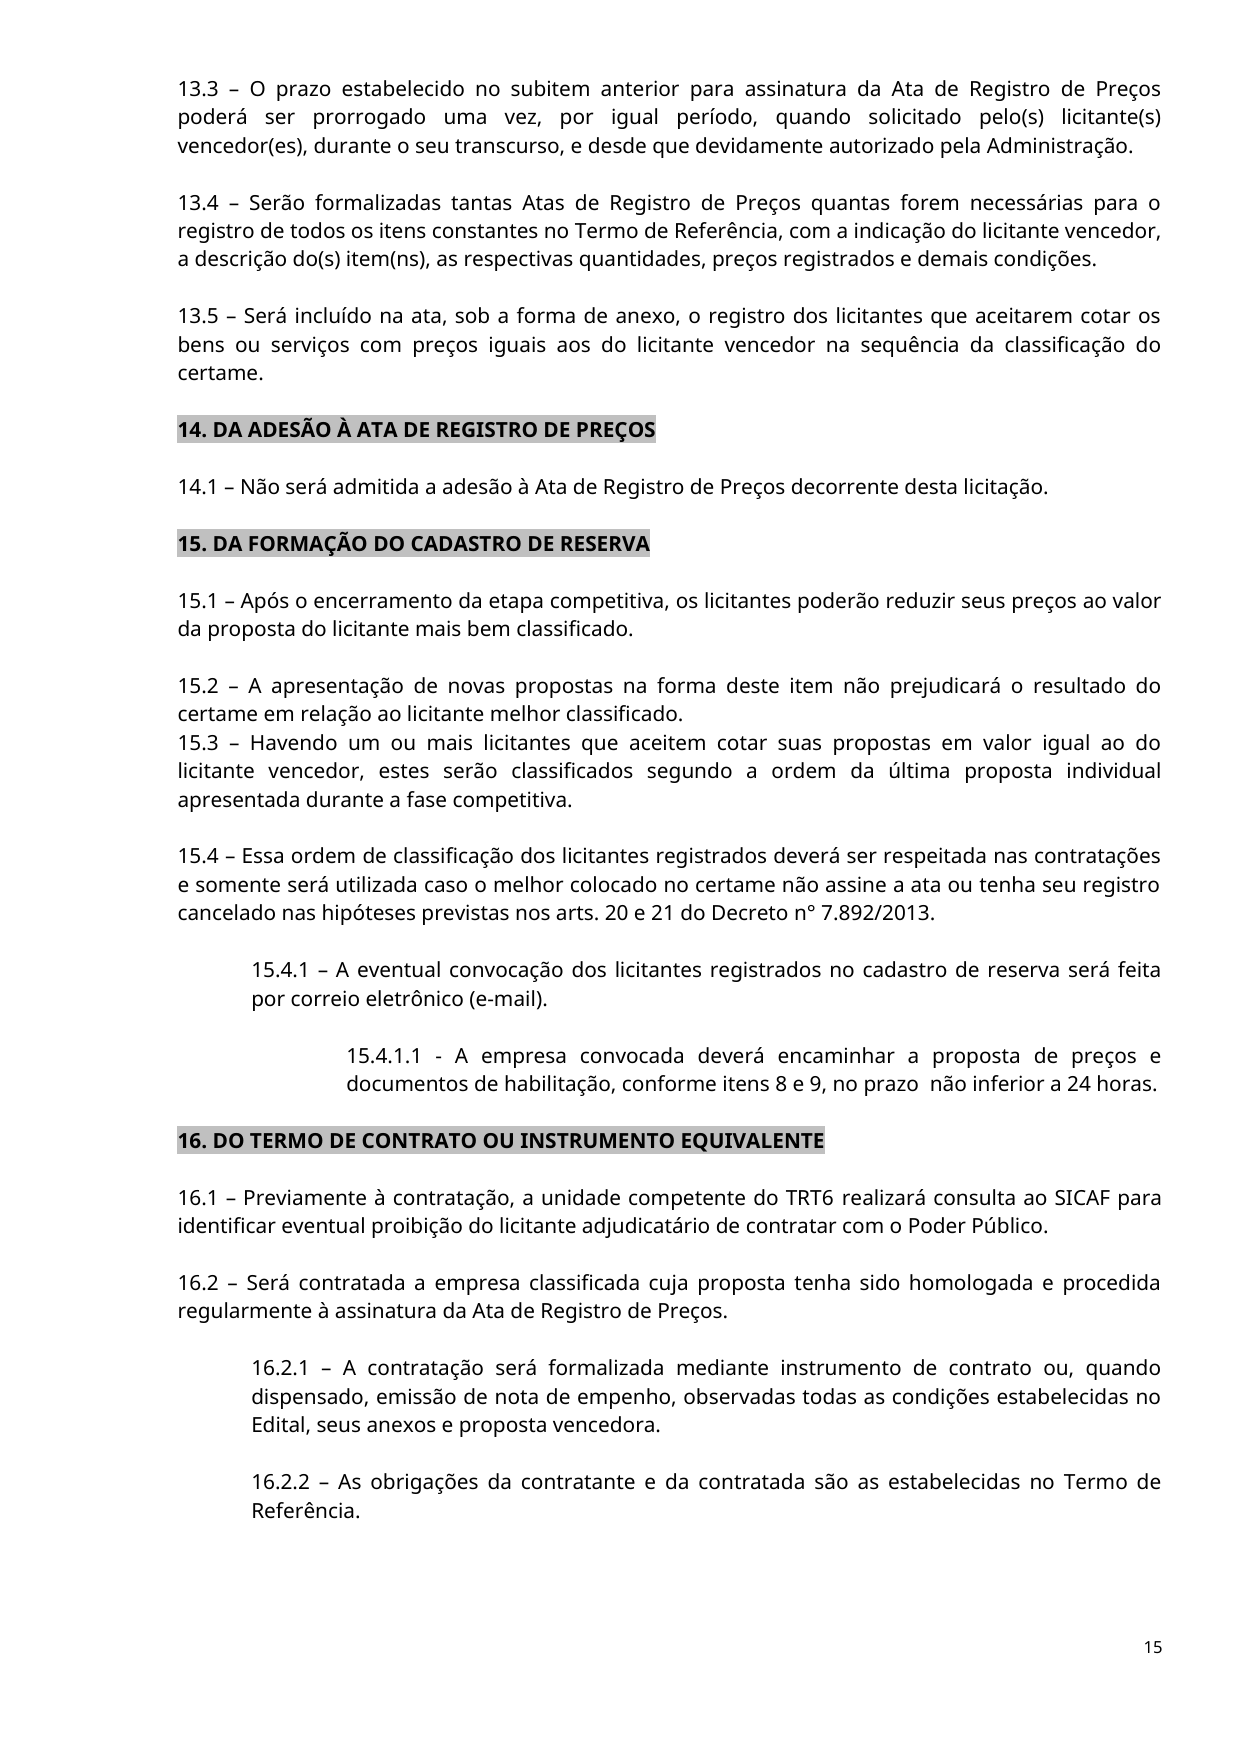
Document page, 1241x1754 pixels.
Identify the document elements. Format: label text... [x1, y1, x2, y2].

text 14.1 – Não será admitida a adesão à Ata de Registro de Preços decorrente desta licitação. [177, 472, 1162, 500]
text 15.4 – Essa ordem de classificação dos licitantes registrados deverá ser respeitada nas contratações e somente será utilizada caso o melhor colocado no certame não assine a ata ou tenha seu registro cancelado nas hipóteses previstas nos arts. 20 e 21 do Decreto n° 7.892/2013. [177, 842, 1162, 927]
text 16. DO TERMO DE CONTRATO OU INSTRUMENTO EQUIVALENTE [177, 1126, 1162, 1154]
text 14. DA ADESÃO À ATA DE REGISTRO DE PREÇOS [177, 415, 1162, 443]
text 13.4 – Serão formalizadas tantas Atas de Registro de Preços quantas forem necessárias para o registro de todos os itens constantes no Termo de Referência, com a indicação do licitante vencedor, a descrição do(s) item(ns), as respectivas quantidades, preços registrados e demais condições. [177, 188, 1162, 273]
text 15.1 – Após o encerramento da etapa competitiva, os licitantes poderão reduzir seus preços ao valor da proposta do licitante mais bem classificado. [177, 586, 1162, 643]
text 15. DA FORMAÇÃO DO CADASTRO DE RESERVA [177, 529, 1162, 557]
list 16.1 – Previamente à contratação, a unidade competente do TRT6 realizará consulta ao SICAF para identificar eventual proibição do licitante adjudicatário de contratar com o Poder Público. [177, 1183, 1162, 1240]
text 15.2 – A apresentação de novas propostas na forma deste item não prejudicará o resultado do certame em relação ao licitante melhor classificado. [177, 671, 1162, 728]
text 16.2.1 – A contratação será formalizada mediante instrumento de contrato ou, quando dispensado, emissão de nota de empenho, observadas todas as condições estabelecidas no Edital, seus anexos e proposta vencedora. [251, 1353, 1162, 1439]
text 15.4.1 – A eventual convocação dos licitantes registrados no cadastro de reserva será feita por correio eletrônico (e-mail). [251, 955, 1162, 1012]
text 13.5 – Será incluído na ata, sob a forma de anexo, o registro dos licitantes que aceitarem cotar os bens ou serviços com preços iguais aos do licitante vencedor na sequência da classificação do certame. [177, 301, 1162, 387]
text 16.2 – Será contratada a empresa classificada cuja proposta tenha sido homologada e procedida regularmente à assinatura da Ata de Registro de Preços. [177, 1268, 1162, 1325]
text 16.2.2 – As obrigações da contratante e da contratada são as estabelecidas no Termo de Referência. [251, 1467, 1162, 1524]
text 15.4.1.1 - A empresa convocada deverá encaminhar a proposta de preços e documentos de habilitação, conforme itens 8 e 9, no prazo não inferior a 24 horas. [346, 1041, 1162, 1098]
text 15.3 – Havendo um ou mais licitantes que aceitem cotar suas propostas em valor igual ao do licitante vencedor, estes serão classificados segundo a ordem da última proposta individual apresentada durante a fase competitiva. [177, 728, 1162, 813]
text 13.3 – O prazo estabelecido no subitem anterior para assinatura da Ata de Registro de Preços poderá ser prorrogado uma vez, por igual período, quando solicitado pelo(s) licitante(s) vencedor(es), durante o seu transcurso, e desde que devidamente autorizado pela Administração. [177, 74, 1162, 159]
